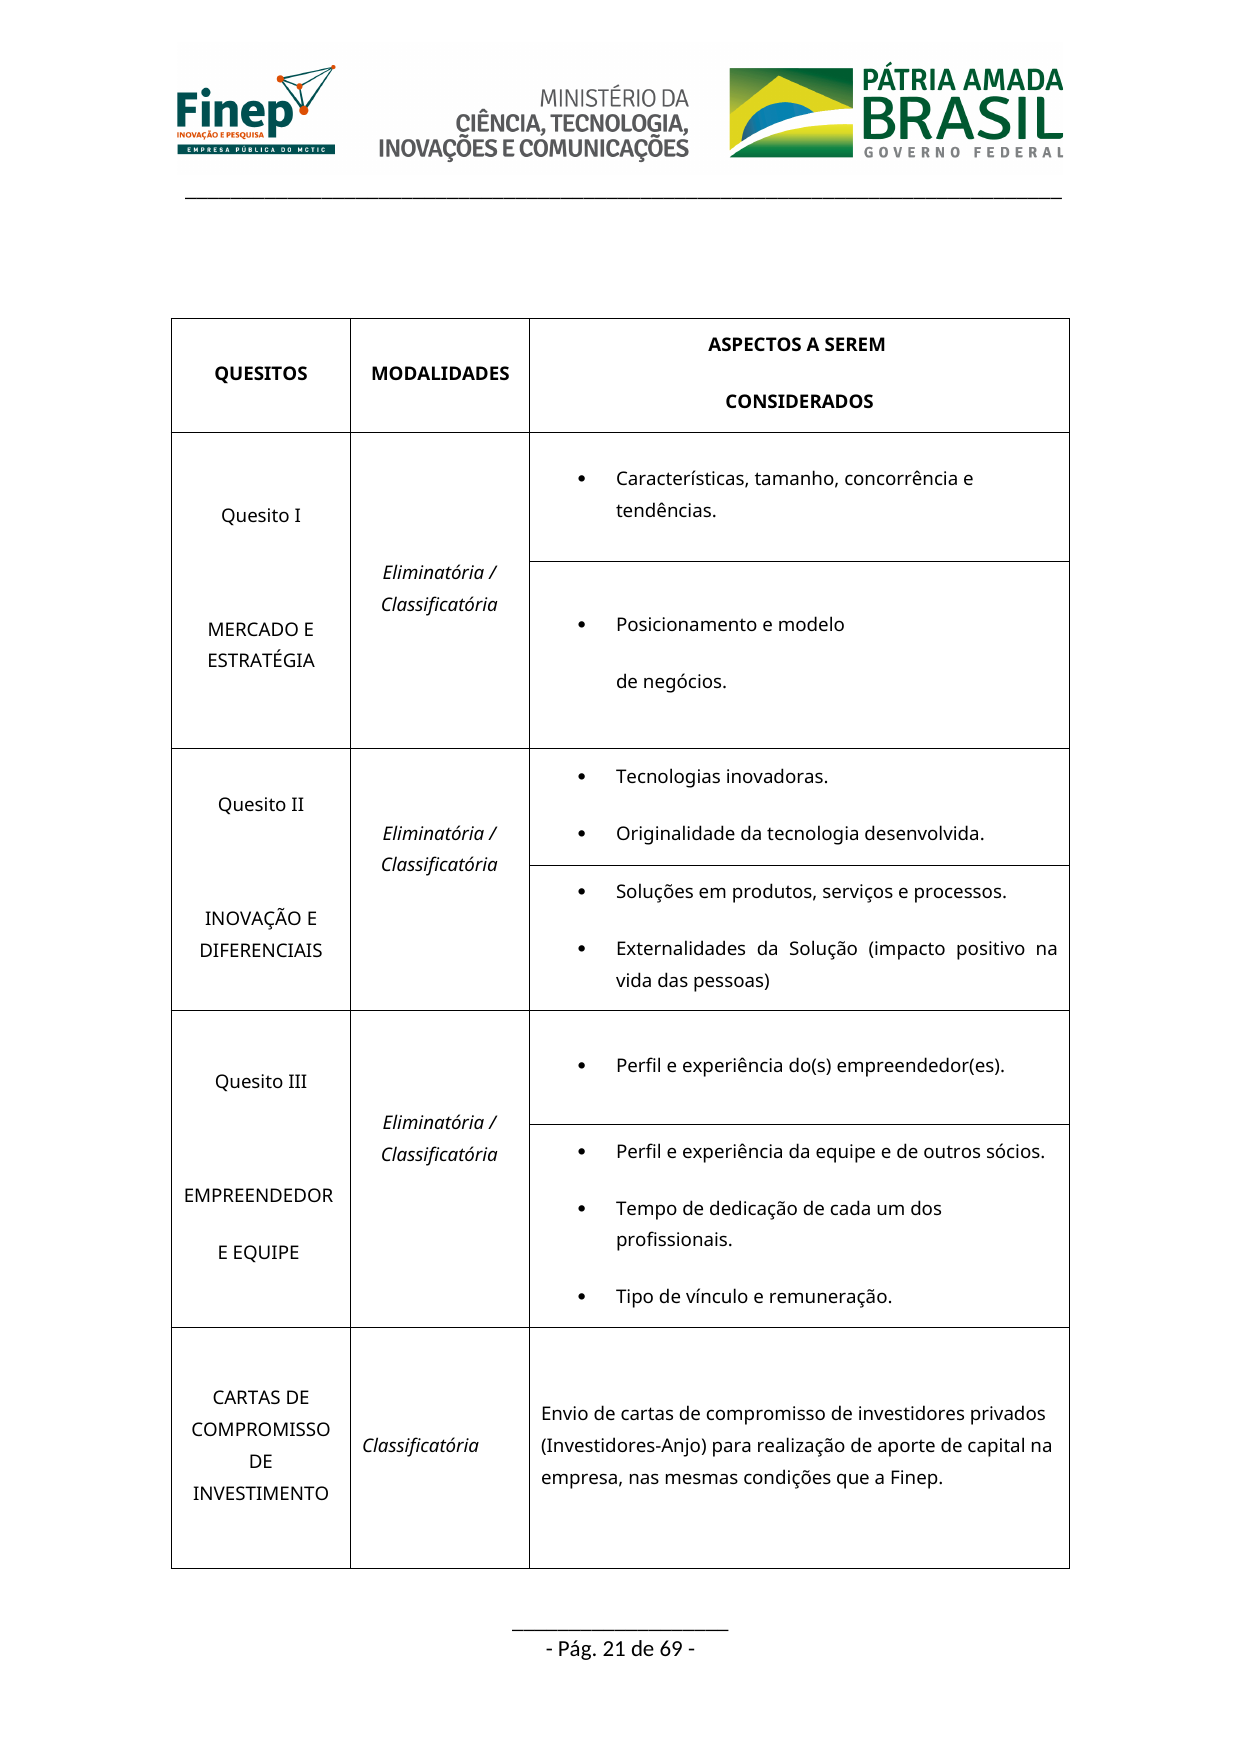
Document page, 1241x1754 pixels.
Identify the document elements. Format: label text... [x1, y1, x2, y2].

table_cell Soluções em produtos, serviços e processos. Externalidades da Solução (impacto positivo na vida das pessoas) [530, 866, 1069, 1010]
table_cell CARTAS DE COMPROMISSO DE INVESTIMENTO [172, 1328, 350, 1568]
table_header MODALIDADES [351, 319, 529, 432]
table_cell Quesito II INOVAÇÃO E DIFERENCIAIS [172, 749, 350, 1010]
table_header ASPECTOS A SEREM CONSIDERADOS [530, 319, 1069, 432]
table_cell Quesito III EMPREENDEDOR E EQUIPE [172, 1011, 350, 1327]
table_cell Eliminatória / Classificatória [351, 433, 529, 748]
table_cell Eliminatória / Classificatória [351, 1011, 529, 1327]
table_header QUESITOS [172, 319, 350, 432]
table_cell Classificatória [351, 1328, 529, 1568]
table_cell Envio de cartas de compromisso de investidores privados (Investidores-Anjo) para realização de aporte de capital na empresa, nas mesmas condições que a Finep. [530, 1328, 1069, 1568]
table_cell Perfil e experiência do(s) empreendedor(es). [530, 1011, 1069, 1124]
table_cell Características, tamanho, concorrência e tendências. [530, 433, 1069, 561]
table_cell Posicionamento e modelo de negócios. [530, 562, 1069, 748]
table_cell Eliminatória / Classificatória [351, 749, 529, 1010]
table_cell Perfil e experiência da equipe e de outros sócios. Tempo de dedicação de cada um dos profissionais. Tipo de vínculo e remuneração. [530, 1125, 1069, 1327]
table_cell Tecnologias inovadoras. Originalidade da tecnologia desenvolvida. [530, 749, 1069, 865]
table_cell Quesito I MERCADO E ESTRATÉGIA [172, 433, 350, 748]
